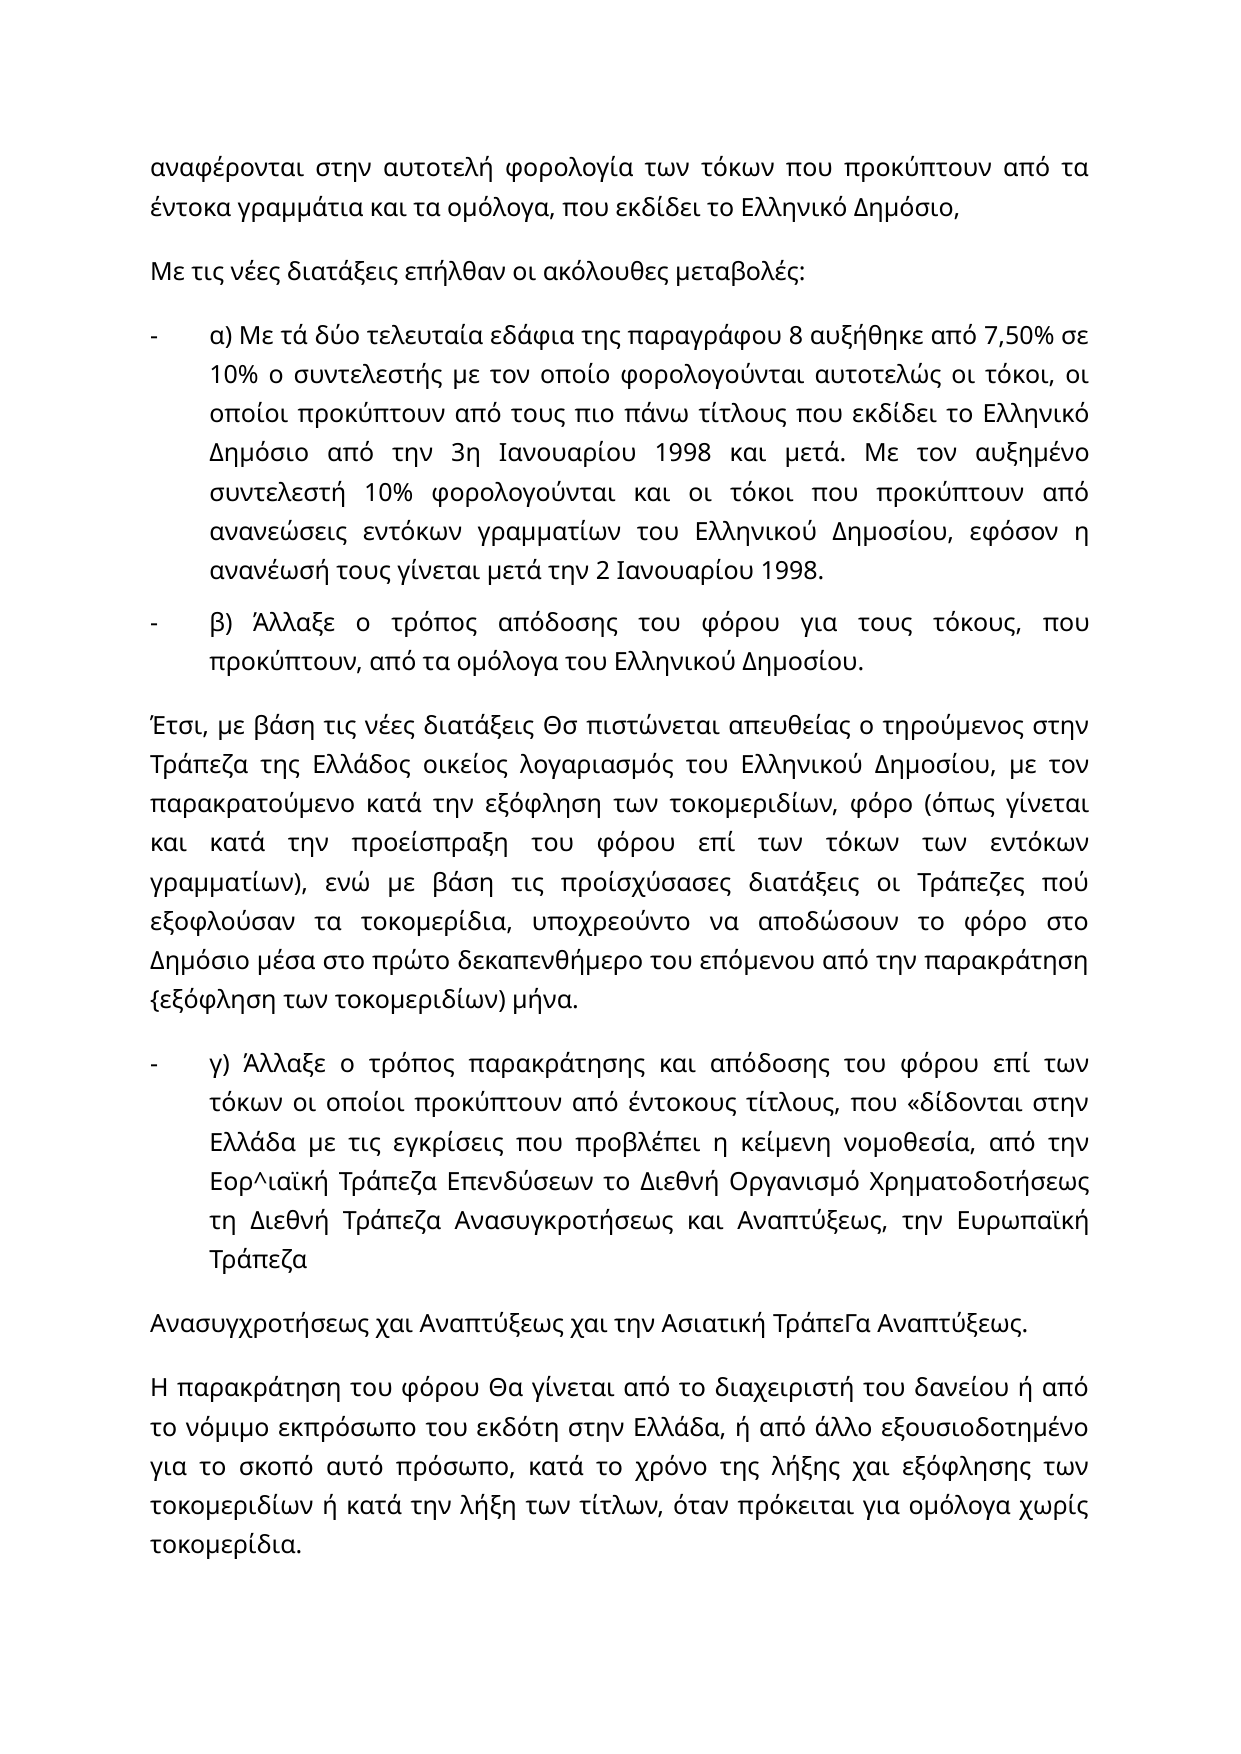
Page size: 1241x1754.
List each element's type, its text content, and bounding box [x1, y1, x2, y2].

list - α) Με τά δύο τελευταία εδάφια της παραγράφου 8 αυξήθηκε από 7,50% σε 10% ο συντελεστής με τον οποίο φορολογούνται αυτοτελώς οι τόκοι, οι οποίοι προκύπτουν από τους πιο πάνω τίτλους που εκδίδει το Ελληνικό Δημόσιο από την 3η Ιανουαρίου 1998 και μετά. Με τον αυξημένο συντελεστή 10% φορολογούνται και οι τόκοι που προκύπτουν από ανανεώσεις εντόκων γραμματίων του Ελληνικού Δημοσίου, εφόσον η ανανέωσή τους γίνεται μετά την 2 Ιανουαρίου 1998. [150, 317, 1090, 587]
text αναφέρονται στην αυτοτελή φορολογία των τόκων που προκύπτουν από τα έντοκα γραμμάτια και τα ομόλογα, που εκδίδει το Ελληνικό Δημόσιο, [150, 150, 1090, 223]
text Με τις νέες διατάξεις επήλθαν οι ακόλουθες μεταβολές: [150, 253, 1090, 287]
text Έτσι, με βάση τις νέες διατάξεις Θσ πιστώνεται απευθείας ο τηρούμενος στην Τράπεζα της Ελλάδος οικείος λογαριασμός του Ελληνικού Δημοσίου, με τον παρακρατούμενο κατά την εξόφληση των τοκομεριδίων, φόρο (όπως γίνεται και κατά την προείσπραξη του φόρου επί των τόκων των εντόκων γραμματίων), ενώ με βάση τις προίσχύσασες διατάξεις οι Τράπεζες πού εξοφλούσαν τα τοκομερίδια, υποχρεούντο να αποδώσουν το φόρο στο Δημόσιο μέσα στο πρώτο δεκαπενθήμερο του επόμενου από την παρακράτηση {εξόφληση των τοκομεριδίων) μήνα. [150, 707, 1090, 1016]
text Ανασυγχροτήσεως χαι Αναπτύξεως χαι την Ασιατική ΤράπεΓα Αναπτύξεως. [150, 1306, 1090, 1340]
list - γ) Άλλαξε ο τρόπος παρακράτησης και απόδοσης του φόρου επί των τόκων οι οποίοι προκύπτουν από έντοκους τίτλους, που «δίδονται στην Ελλάδα με τις εγκρίσεις που προβλέπει η κείμενη νομοθεσία, από την Εορ^ιαϊκή Τράπεζα Επενδύσεων το Διεθνή Οργανισμό Χρηματοδοτήσεως τη Διεθνή Τράπεζα Ανασυγκροτήσεως και Αναπτύξεως, την Ευρωπαϊκή Τράπεζα [150, 1046, 1090, 1276]
list - β) Άλλαξε ο τρόπος απόδοσης του φόρου για τους τόκους, που προκύπτουν, από τα ομόλογα του Ελληνικού Δημοσίου. [150, 604, 1090, 677]
text Η παρακράτηση του φόρου Θα γίνεται από το διαχειριστή του δανείου ή από το νόμιμο εκπρόσωπο του εκδότη στην Ελλάδα, ή από άλλο εξουσιοδοτημένο για το σκοπό αυτό πρόσωπο, κατά το χρόνο της λήξης χαι εξόφλησης των τοκομεριδίων ή κατά την λήξη των τίτλων, όταν πρόκειται για ομόλογα χωρίς τοκομερίδια. [150, 1370, 1090, 1561]
